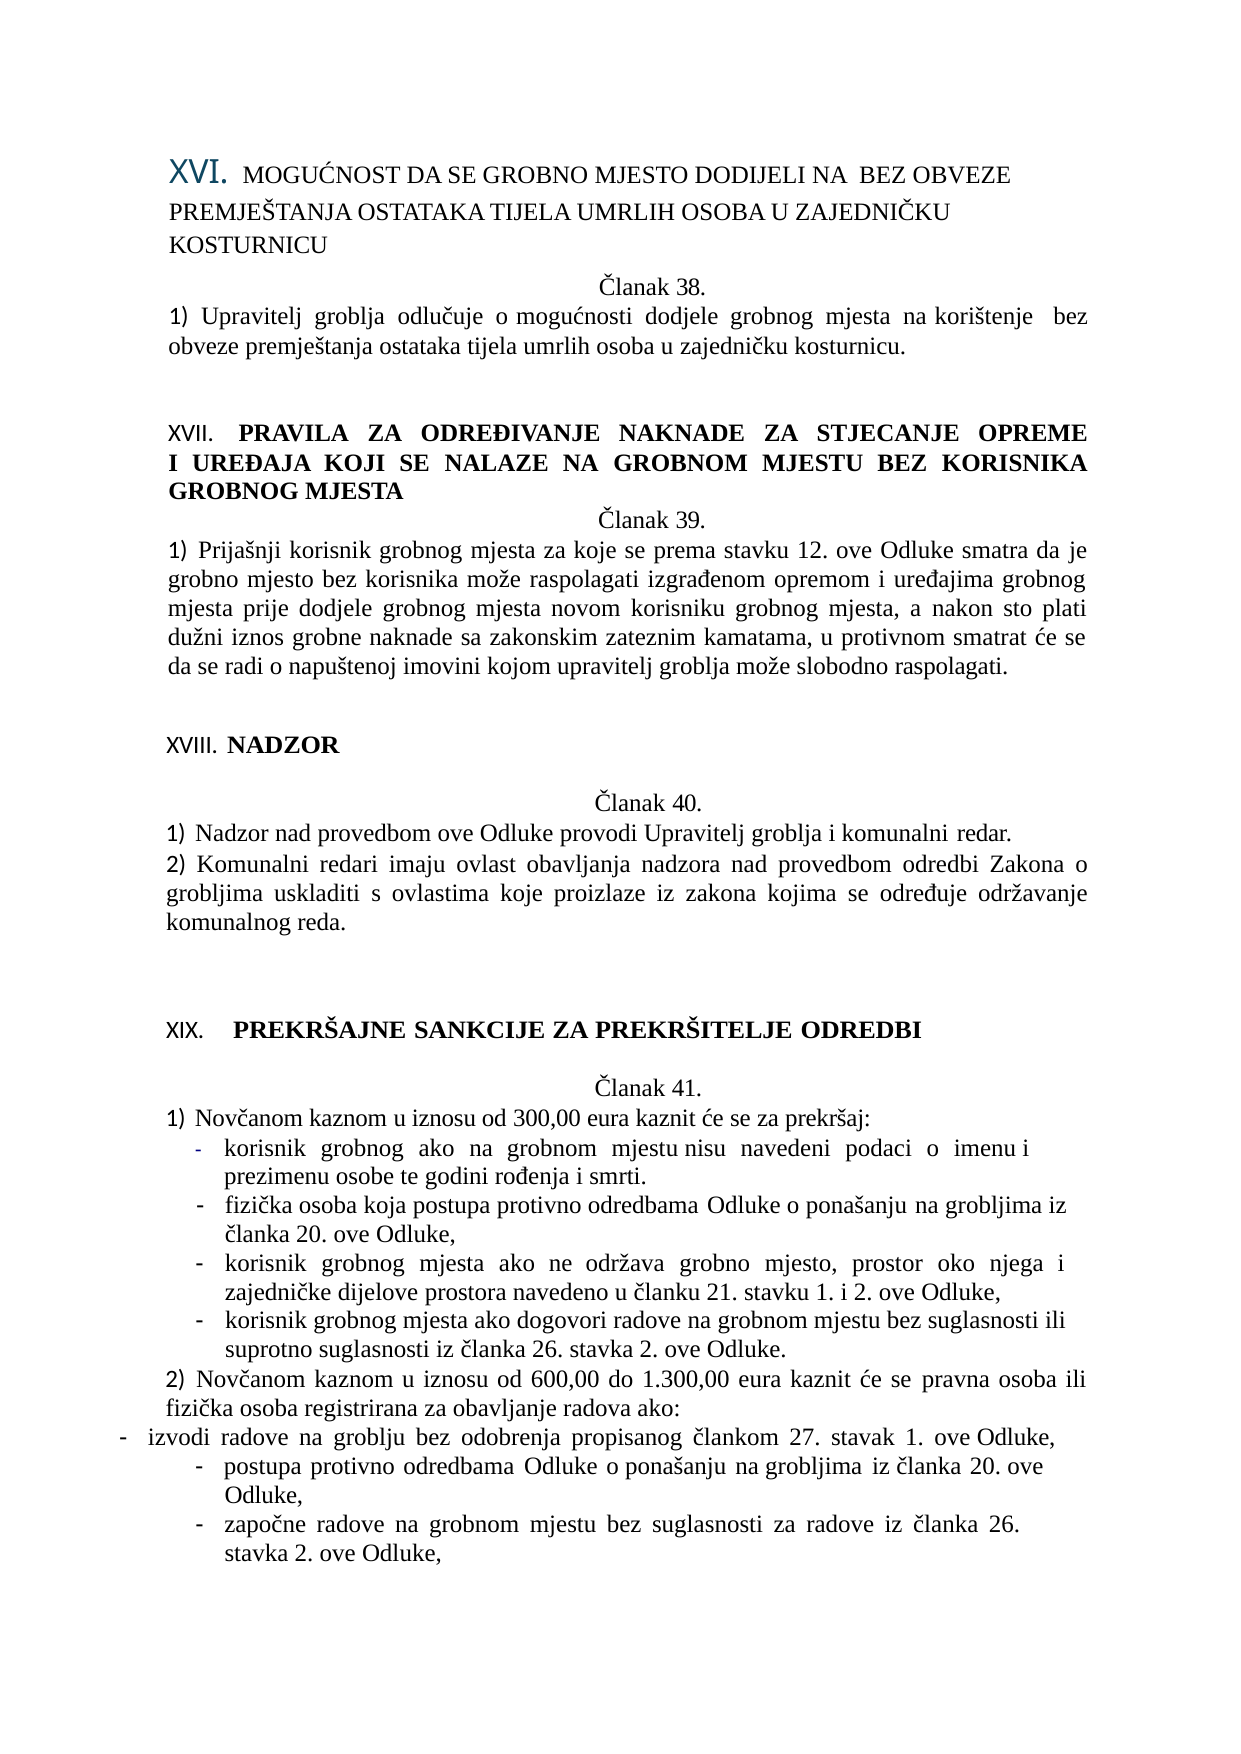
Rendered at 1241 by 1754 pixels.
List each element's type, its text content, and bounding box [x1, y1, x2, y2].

text Članak 39. [598, 505, 1093, 534]
list izvodi radove na groblju bez odobrenja propisanog člankom 27. stavak 1. ove Odluke, [119, 1422, 1087, 1451]
list Nadzor nad provedbom ove Odluke provodi Upravitelj groblja i komunalni redar. [165, 817, 1093, 848]
list korisnik grobnog mjesta ako dogovori radove na grobnom mjestu bez suglasnosti ili suprotno suglasnosti iz članka 26. stavka 2. ove Odluke. [195, 1305, 1086, 1363]
list Prijašnji korisnik grobnog mjesta za koje se prema stavku 12. ove Odluke smatra da je grobno mjesto bez korisnika može raspolagati izgrađenom opremom i uređajima grobnog mjesta prije dodjele grobnog mjesta novom korisniku grobnog mjesta, a nakon sto plati dužni iznos grobne naknade sa zakonskim zateznim kamatama, u protivnom smatrat će se da se radi o napuštenoj imovini kojom upravitelj groblja može slobodno raspolagati. [167, 534, 1087, 679]
list MOGUĆNOST DA SE GROBNO MJESTO DODIJELI NA BEZ OBVEZE PREMJEŠTANJA OSTATAKA TIJELA UMRLIH OSOBA U ZAJEDNIČKU KOSTURNICU [168, 148, 1088, 259]
list NADZOR [166, 729, 1093, 760]
text Članak 40. [594, 788, 1093, 817]
text Članak 41. [594, 1073, 1093, 1102]
list započne radove na grobnom mjestu bez suglasnosti za radove iz članka 26. stavka 2. ove Odluke, [195, 1509, 1086, 1566]
list PRAVILA ZA ODREĐIVANJE NAKNADE ZA STJECANJE OPREME I UREĐAJA KOJI SE NALAZE NA GROBNOM MJESTU BEZ KORISNIKA GROBNOG MJESTA [168, 417, 1088, 505]
list korisnik grobnog mjesta ako ne održava grobno mjesto, prostor oko njega i zajedničke dijelove prostora navedeno u članku 21. stavku 1. i 2. ove Odluke, [195, 1248, 1087, 1305]
list PREKRŠAJNE SANKCIJE ZA PREKRŠITELJE ODREDBI [166, 1014, 1093, 1045]
list korisnik grobnog ako na grobnom mjestu nisu navedeni podaci o imenu i prezimenu osobe te godini rođenja i smrti. [194, 1133, 1093, 1190]
list postupa protivno odredbama Odluke o ponašanju na grobljima iz članka 20. ove Odluke, [195, 1451, 1087, 1509]
list fizička osoba koja postupa protivno odredbama Odluke o ponašanju na grobljima iz članka 20. ove Odluke, [196, 1190, 1087, 1248]
list Komunalni redari imaju ovlast obavljanja nadzora nad provedbom odredbi Zakona o grobljima uskladiti s ovlastima koje proizlaze iz zakona kojima se određuje održavanje komunalnog reda. [166, 848, 1089, 936]
list Novčanom kaznom u iznosu od 300,00 eura kaznit će se za prekršaj: [165, 1102, 1093, 1133]
list Novčanom kaznom u iznosu od 600,00 do 1.300,00 eura kaznit će se pravna osoba ili fizička osoba registrirana za obavljanje radova ako: [165, 1363, 1086, 1422]
text Članak 38. [598, 272, 1093, 300]
list Upravitelj groblja odlučuje o mogućnosti dodjele grobnog mjesta na korištenje bez obveze premještanja ostataka tijela umrlih osoba u zajedničku kosturnicu. [168, 300, 1088, 360]
